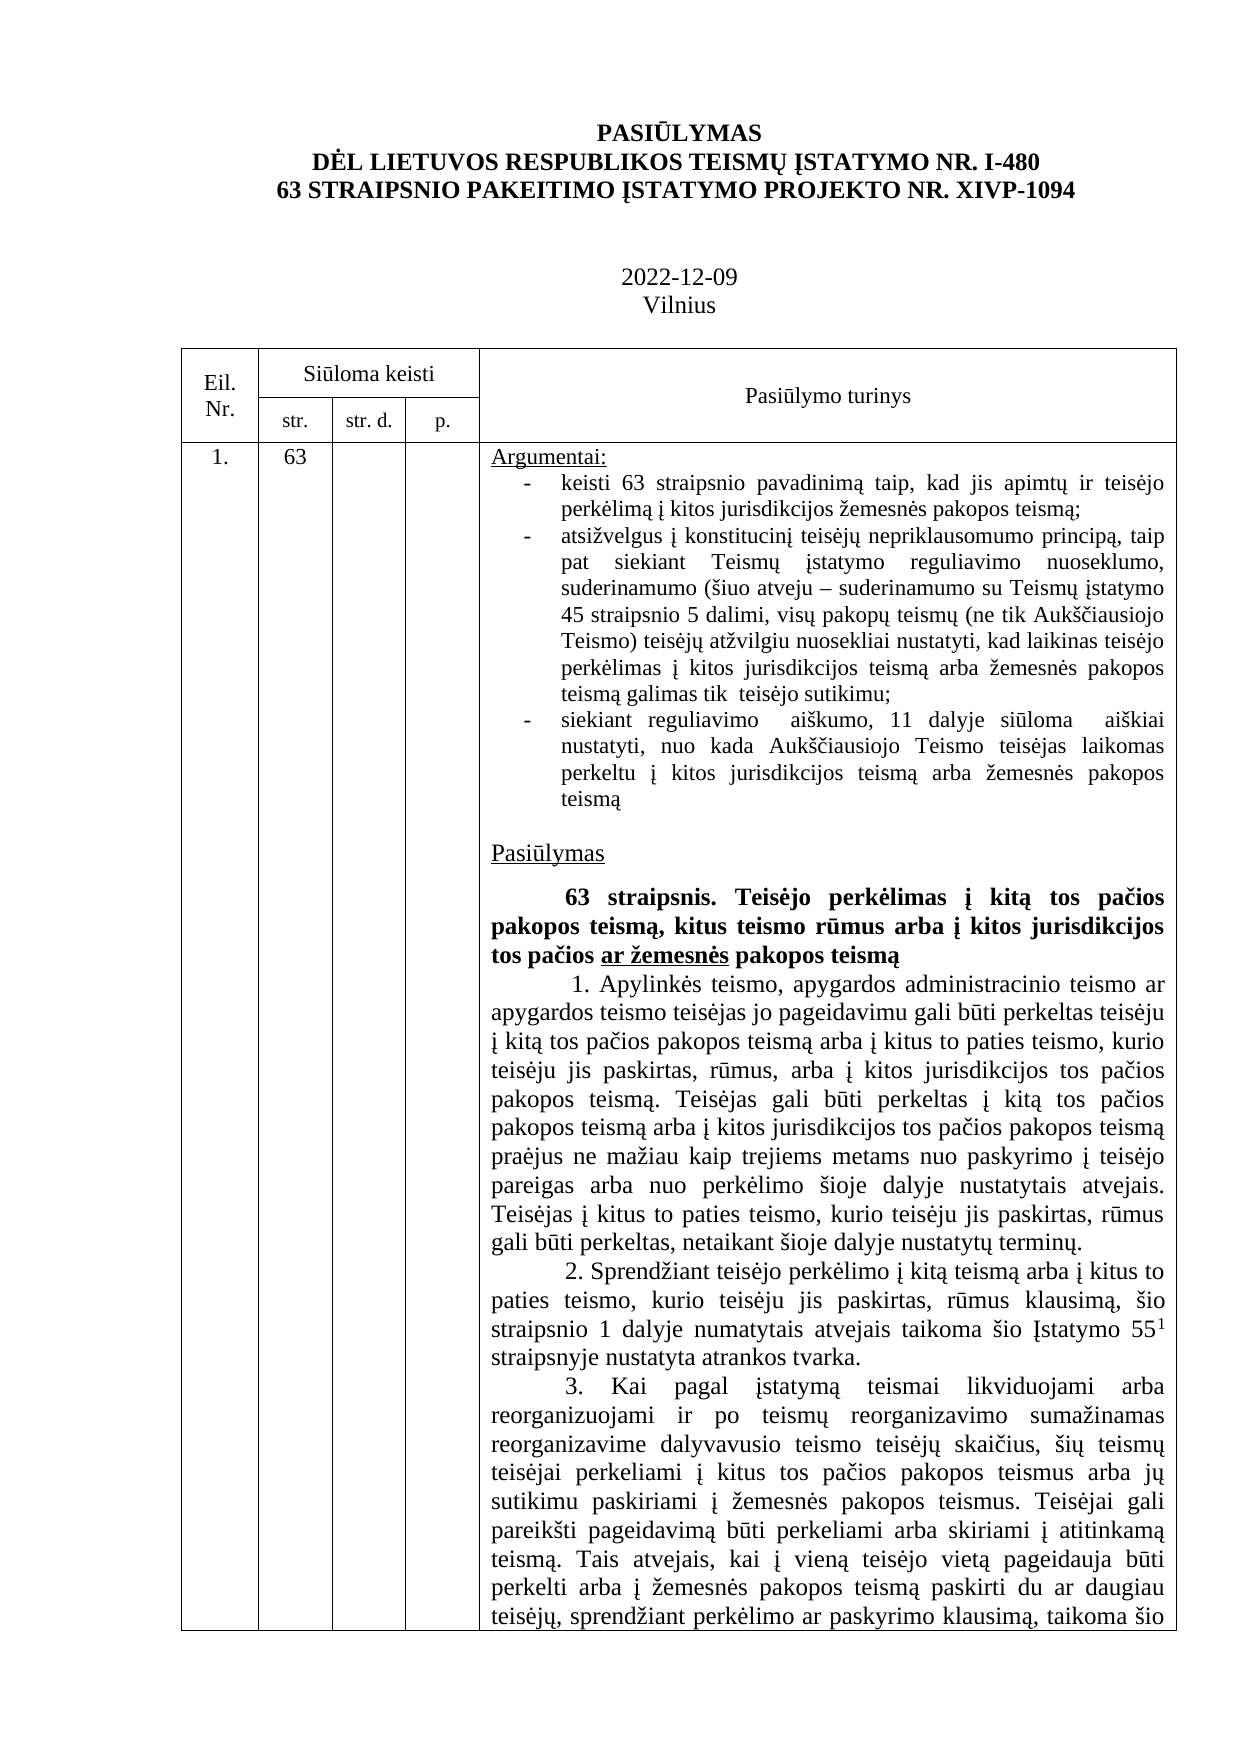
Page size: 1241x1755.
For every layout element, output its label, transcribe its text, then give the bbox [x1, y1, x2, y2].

text DĖL LIETUVOS RESPUBLIKOS TEISMŲ ĮSTATYMO NR. I-480 [177, 147, 1181, 176]
table_header Siūloma keisti [259, 349, 479, 397]
table_cell 1. [182, 443, 258, 1630]
table_header Eil. Nr. [182, 349, 258, 442]
text 2022-12-09 [177, 262, 1181, 291]
table_cell [333, 443, 405, 1630]
text PASIŪLYMAS [177, 118, 1181, 147]
table_cell [406, 443, 479, 1630]
table_cell str. d. [333, 398, 405, 442]
table_header Pasiūlymo turinys [480, 349, 1176, 442]
table_cell p. [406, 398, 479, 442]
text Vilnius [177, 291, 1181, 319]
table_cell Argumentai: keisti 63 straipsnio pavadinimą taip, kad jis apimtų ir teisėjo perkėlimą į kitos jurisdikcijos žemesnės pakopos teismą; atsižvelgus į konstitucinį teisėjų nepriklausomumo principą, taip pat siekiant Teismų įstatymo reguliavimo nuoseklumo, suderinamumo (šiuo atveju – suderinamumo su Teismų įstatymo 45 straipsnio 5 dalimi, visų pakopų teismų (ne tik Aukščiausiojo Teismo) teisėjų atžvilgiu nuosekliai nustatyti, kad laikinas teisėjo perkėlimas į kitos jurisdikcijos teismą arba žemesnės pakopos teismą galimas tik teisėjo sutikimu; siekiant reguliavimo aiškumo, 11 dalyje siūloma aiškiai nustatyti, nuo kada Aukščiausiojo Teismo teisėjas laikomas perkeltu į kitos jurisdikcijos teismą arba žemesnės pakopos teismą Pasiūlymas 63 straipsnis. Teisėjo perkėlimas į kitą tos pačios pakopos teismą, kitus teismo rūmus arba į kitos jurisdikcijos tos pačios ar žemesnės pakopos teismą 1. Apylinkės teismo, apygardos administracinio teismo ar apygardos teismo teisėjas jo pageidavimu gali būti perkeltas teisėju į kitą tos pačios pakopos teismą arba į kitus to paties teismo, kurio teisėju jis paskirtas, rūmus, arba į kitos jurisdikcijos tos pačios pakopos teismą. Teisėjas gali būti perkeltas į kitą tos pačios pakopos teismą arba į kitos jurisdikcijos tos pačios pakopos teismą praėjus ne mažiau kaip trejiems metams nuo paskyrimo į teisėjo pareigas arba nuo perkėlimo šioje dalyje nustatytais atvejais. Teisėjas į kitus to paties teismo, kurio teisėju jis paskirtas, rūmus gali būti perkeltas, netaikant šioje dalyje nustatytų terminų. 2. Sprendžiant teisėjo perkėlimo į kitą teismą arba į kitus to paties teismo, kurio teisėju jis paskirtas, rūmus klausimą, šio straipsnio 1 dalyje numatytais atvejais taikoma šio Įstatymo 551 straipsnyje nustatyta atrankos tvarka. 3. Kai pagal įstatymą teismai likviduojami arba reorganizuojami ir po teismų reorganizavimo sumažinamas reorganizavime dalyvavusio teismo teisėjų skaičius, šių teismų teisėjai perkeliami į kitus tos pačios pakopos teismus arba jų sutikimu paskiriami į žemesnės pakopos teismus. Teisėjai gali pareikšti pageidavimą būti perkeliami arba skiriami į atitinkamą teismą. Tais atvejais, kai į vieną teisėjo vietą pageidauja būti perkelti arba į žemesnės pakopos teismą paskirti du ar daugiau teisėjų, sprendžiant perkėlimo ar paskyrimo klausimą, taikoma šio [480, 443, 1176, 1630]
table_cell 63 [259, 443, 332, 1630]
table_cell str. [259, 398, 332, 442]
text 63 STRAIPSNIO PAKEITIMO ĮSTATYMO PROJEKTO NR. XIVP-1094 [177, 176, 1181, 204]
